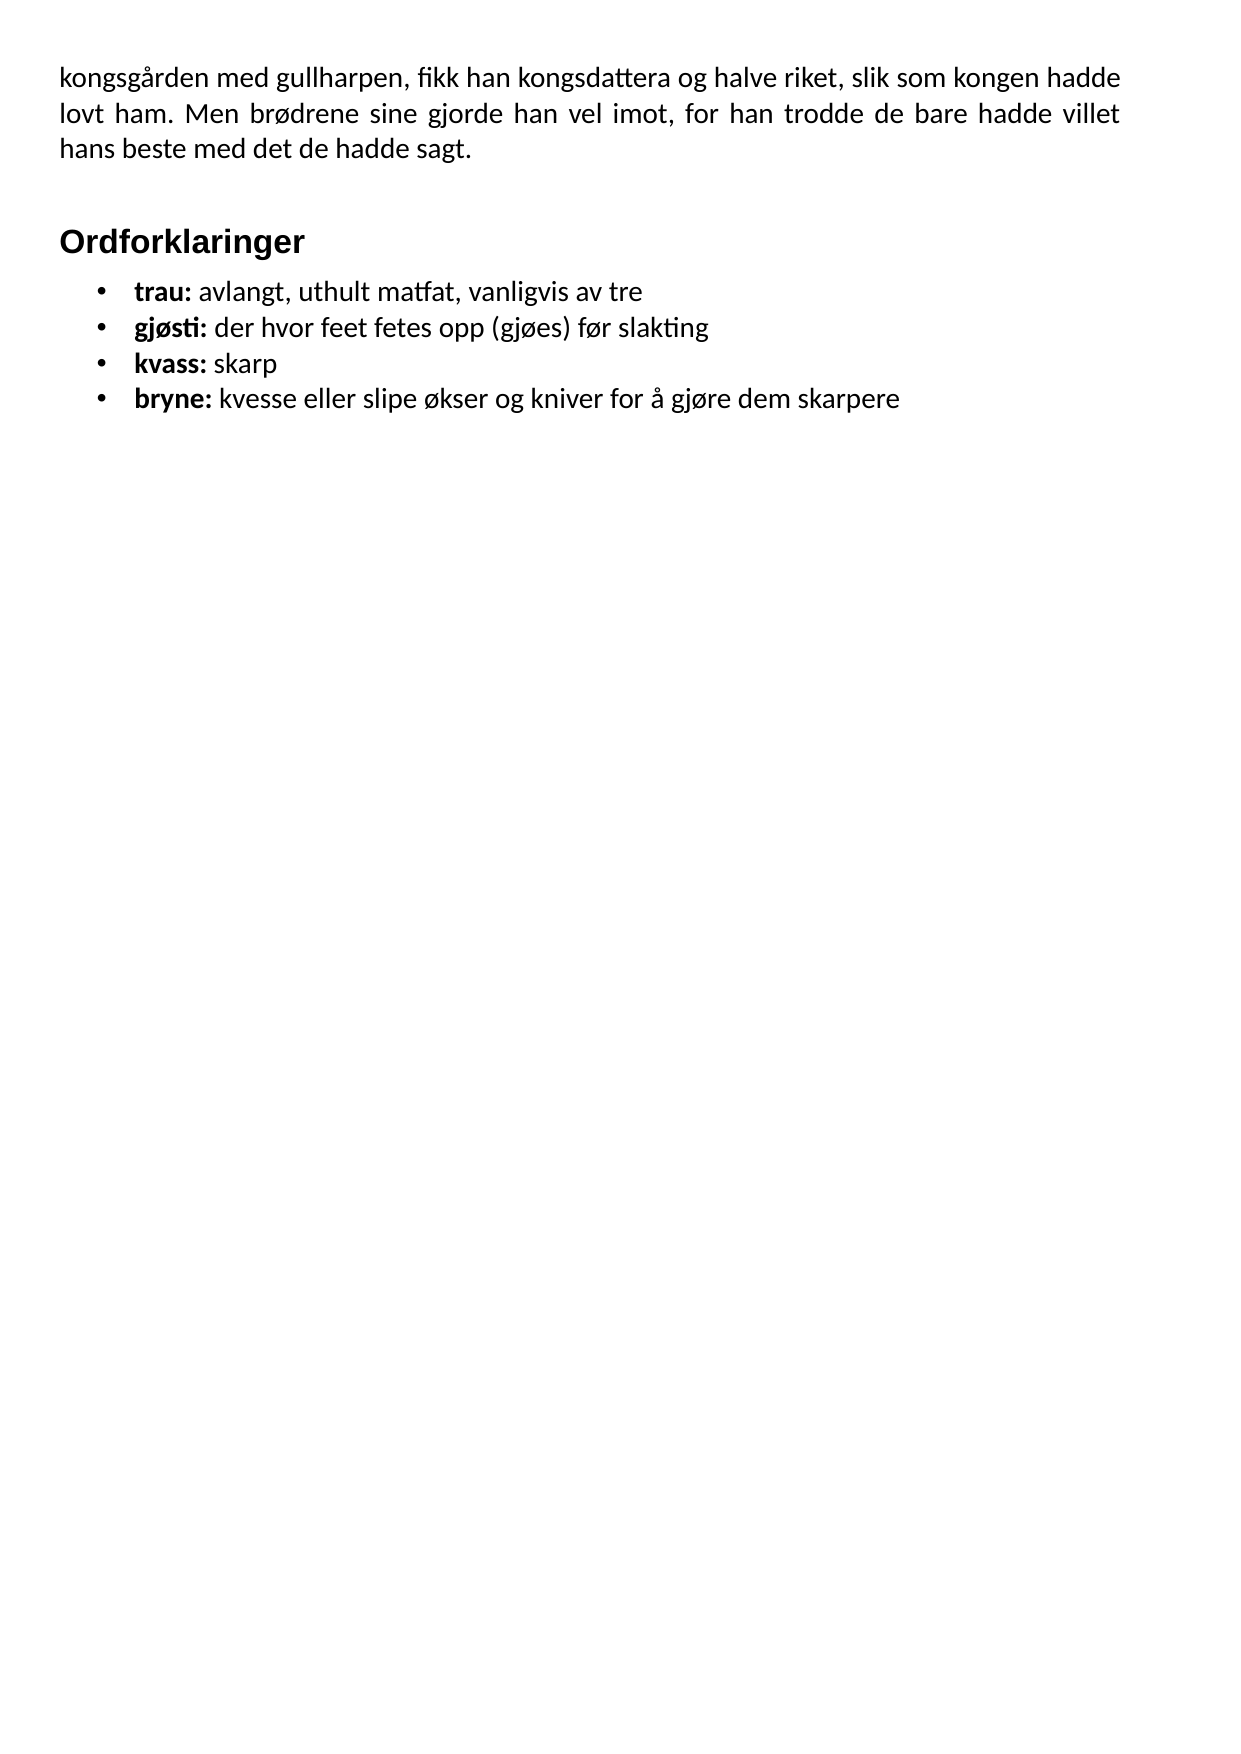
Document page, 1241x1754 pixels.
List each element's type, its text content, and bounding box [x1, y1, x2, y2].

list bryne: kvesse eller slipe økser og kniver for å gjøre dem skarpere [97, 380, 1122, 416]
list trau: avlangt, uthult matfat, vanligvis av tre [97, 273, 1122, 309]
list kvass: skarp [97, 345, 1122, 380]
text kongsgården med gullharpen, fikk han kongsdattera og halve riket, slik som kongen hadde lovt ham. Men brødrene sine gjorde han vel imot, for han trodde de bare hadde villet hans beste med det de hadde sagt. [59, 59, 1122, 166]
list gjøsti: der hvor feet fetes opp (gjøes) før slakting [97, 309, 1122, 345]
subtitle Ordforklaringer [59, 222, 1122, 261]
